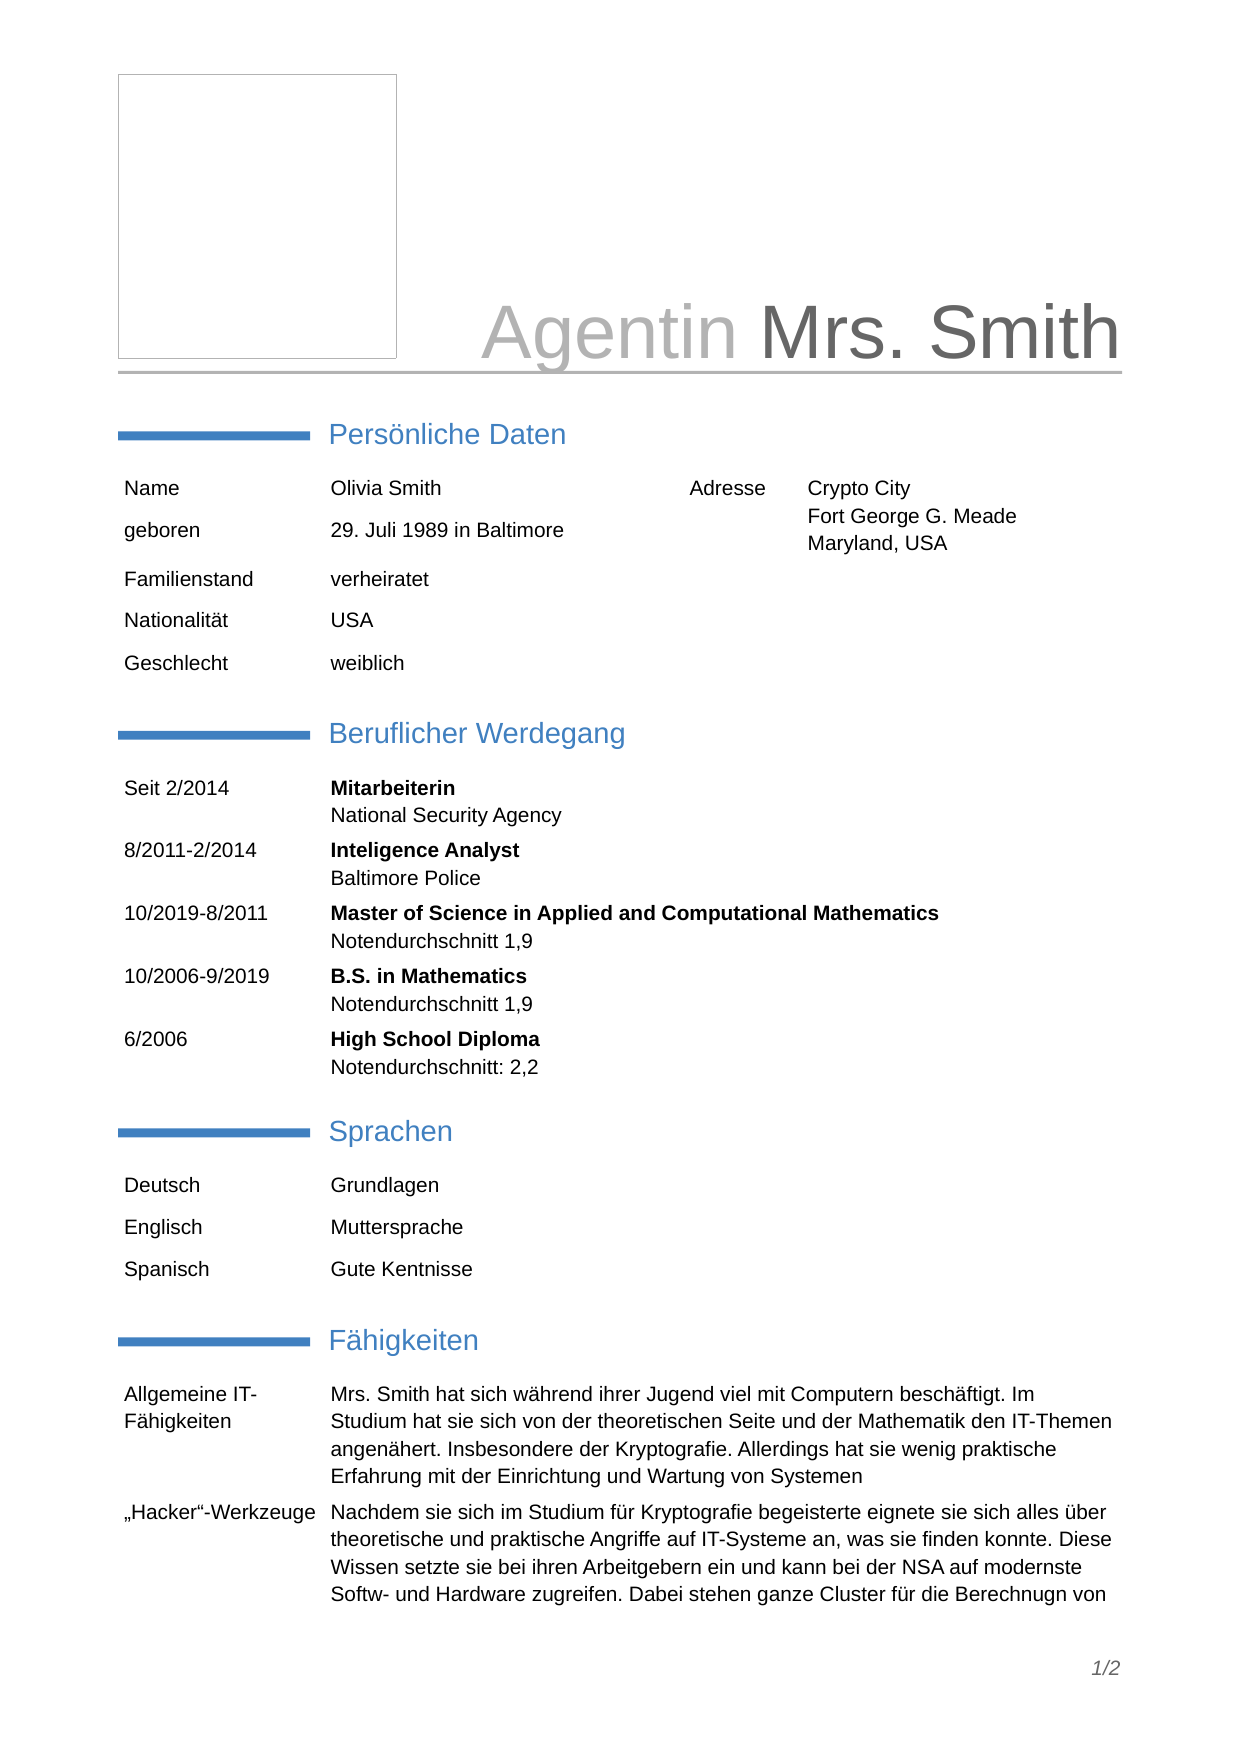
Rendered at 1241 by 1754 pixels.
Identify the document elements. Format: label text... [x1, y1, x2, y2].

table_cell Master of Science in Applied and Computational Mathematics Notendurchschnitt 1,9 [325, 895, 1122, 958]
table_header Mitarbeiterin National Security Agency [325, 770, 1122, 832]
table_header Seit 2/2014 [118, 770, 325, 832]
table_cell „Hacker“-Werkzeuge [118, 1494, 325, 1612]
table_header Deutsch [118, 1167, 325, 1209]
table_cell Geschlecht [118, 645, 325, 687]
table_cell Inteligence Analyst Baltimore Police [325, 833, 1122, 895]
table_header Mrs. Smith hat sich während ihrer Jugend viel mit Computern beschäftigt. Im Studium hat sie sich von der theoretischen Seite und der Mathematik den IT-Themen angenähert. Insbesondere der Kryptografie. Allerdings hat sie wenig praktische Erfahrung mit der Einrichtung und Wartung von Systemen [325, 1376, 1123, 1494]
table_cell Familienstand [118, 561, 325, 603]
table_cell weiblich [325, 645, 684, 687]
table_cell B.S. in Mathematics Notendurchschnitt 1,9 [325, 958, 1122, 1021]
table_cell Gute Kentnisse [325, 1251, 1122, 1293]
table_cell High School Diploma Notendurchschnitt: 2,2 [325, 1021, 1122, 1084]
table_header Olivia Smith [325, 470, 684, 512]
subtitle Fähigkeiten [328, 1323, 1122, 1356]
table_cell Nachdem sie sich im Studium für Kryptografie begeisterte eignete sie sich alles über theoretische und praktische Angriffe auf IT-Systeme an, was sie finden konnte. Diese Wissen setzte sie bei ihren Arbeitgebern ein und kann bei der NSA auf modernste Softw- und Hardware zugreifen. Dabei stehen ganze Cluster für die Berechnugn von [325, 1494, 1123, 1612]
subtitle Beruflicher Werdegang [328, 716, 1122, 749]
subtitle Sprachen [328, 1114, 1122, 1147]
table_cell Spanisch [118, 1251, 325, 1293]
table_cell 10/2006-9/2019 [118, 958, 325, 1021]
table_header Name [118, 470, 325, 512]
table_cell 29. Juli 1989 in Baltimore [325, 512, 684, 561]
subtitle Persönliche Daten [328, 417, 1122, 450]
table_cell geboren [118, 512, 325, 561]
table_cell Muttersprache [325, 1209, 1122, 1251]
table_header Adresse [684, 470, 802, 561]
table_cell [802, 561, 1122, 644]
table_cell [684, 561, 802, 644]
table_cell Englisch [118, 1209, 325, 1251]
table_header Grundlagen [325, 1167, 1122, 1209]
text Agentin Mrs. Smith [118, 287, 1122, 370]
table_cell USA [325, 603, 684, 644]
table_cell 6/2006 [118, 1021, 325, 1084]
table_header Crypto City Fort George G. Meade Maryland, USA [802, 470, 1122, 561]
table_cell 10/2019-8/2011 [118, 895, 325, 958]
table_cell Nationalität [118, 603, 325, 644]
table_cell verheiratet [325, 561, 684, 603]
text [119, 75, 396, 358]
table_cell [802, 645, 1122, 687]
table_cell 8/2011-2/2014 [118, 833, 325, 895]
table_header Allgemeine IT-Fähigkeiten [118, 1376, 325, 1494]
table_cell [684, 645, 802, 687]
